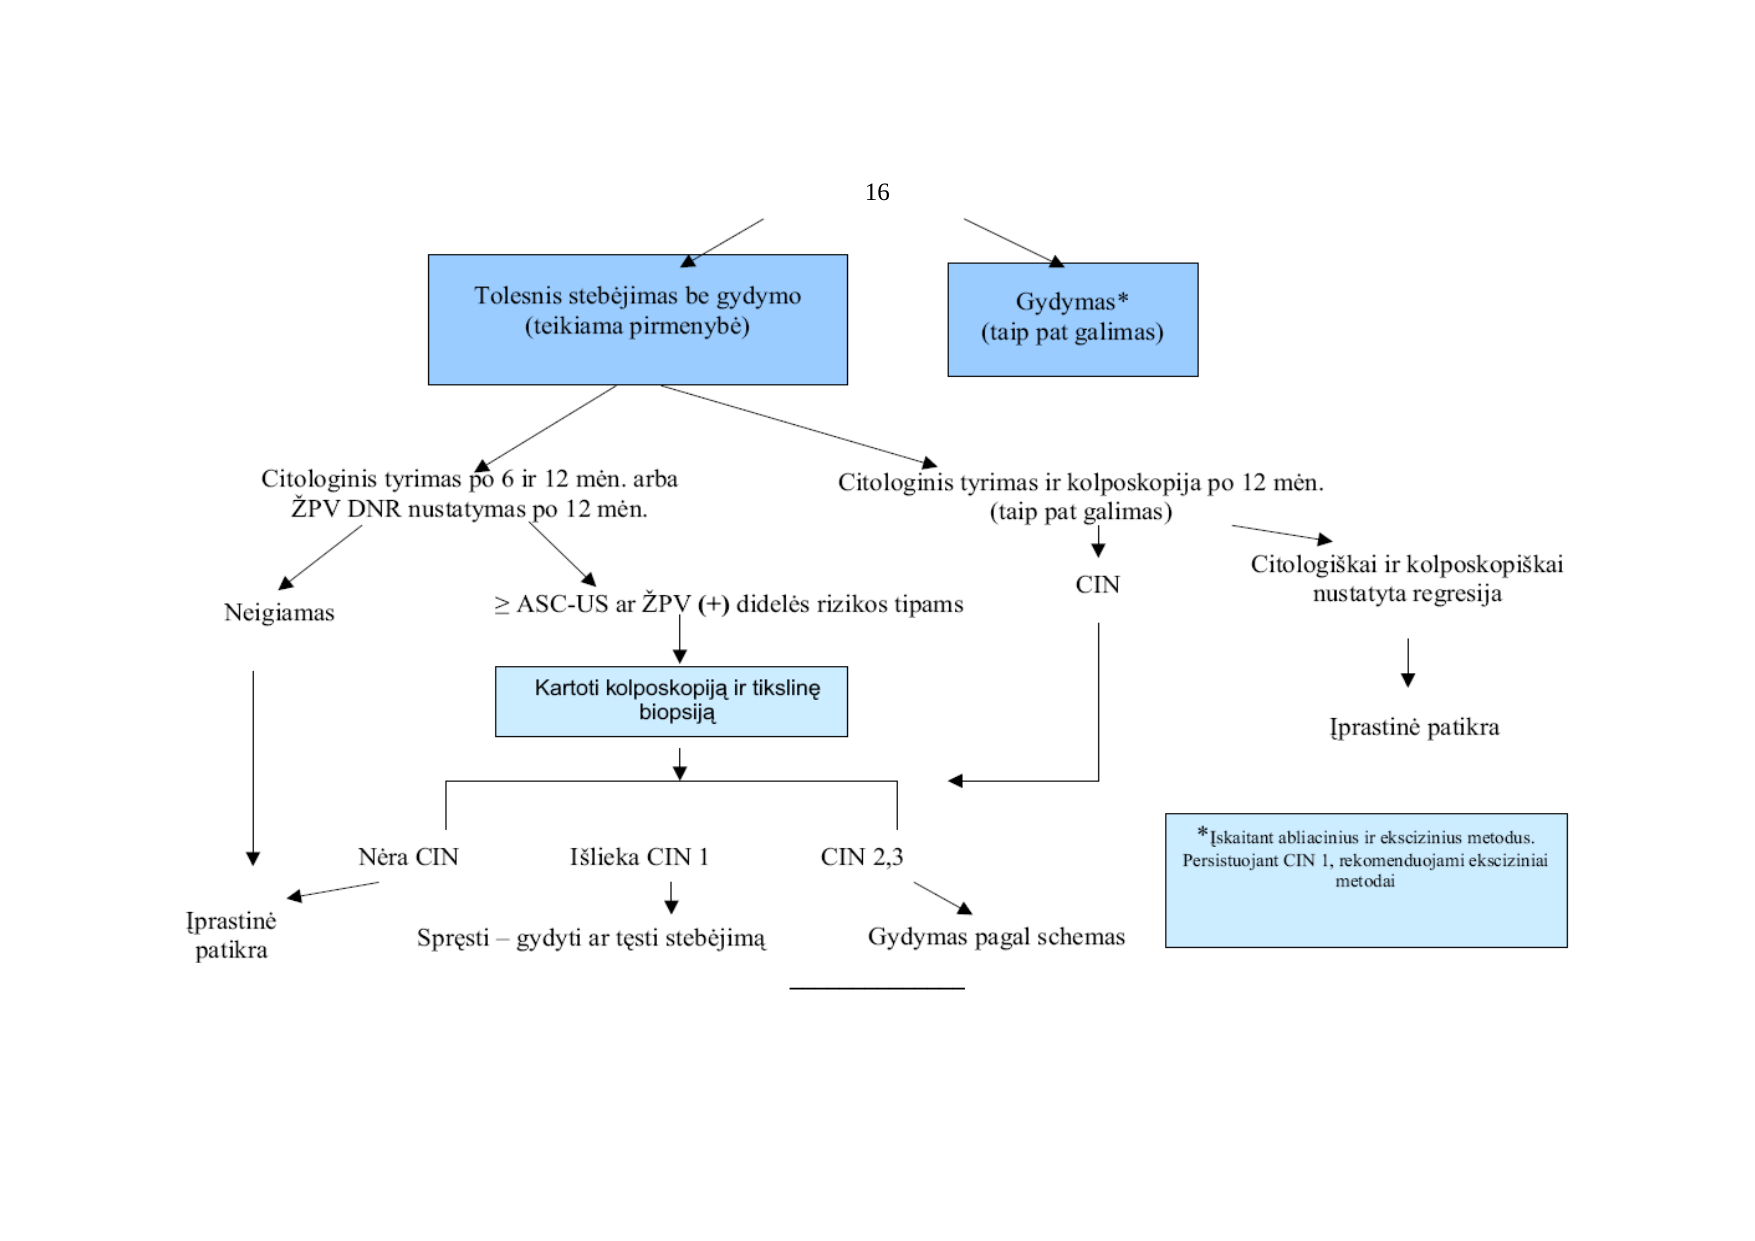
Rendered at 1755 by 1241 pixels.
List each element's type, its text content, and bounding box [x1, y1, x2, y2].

text ______________ [118, 963, 1636, 992]
